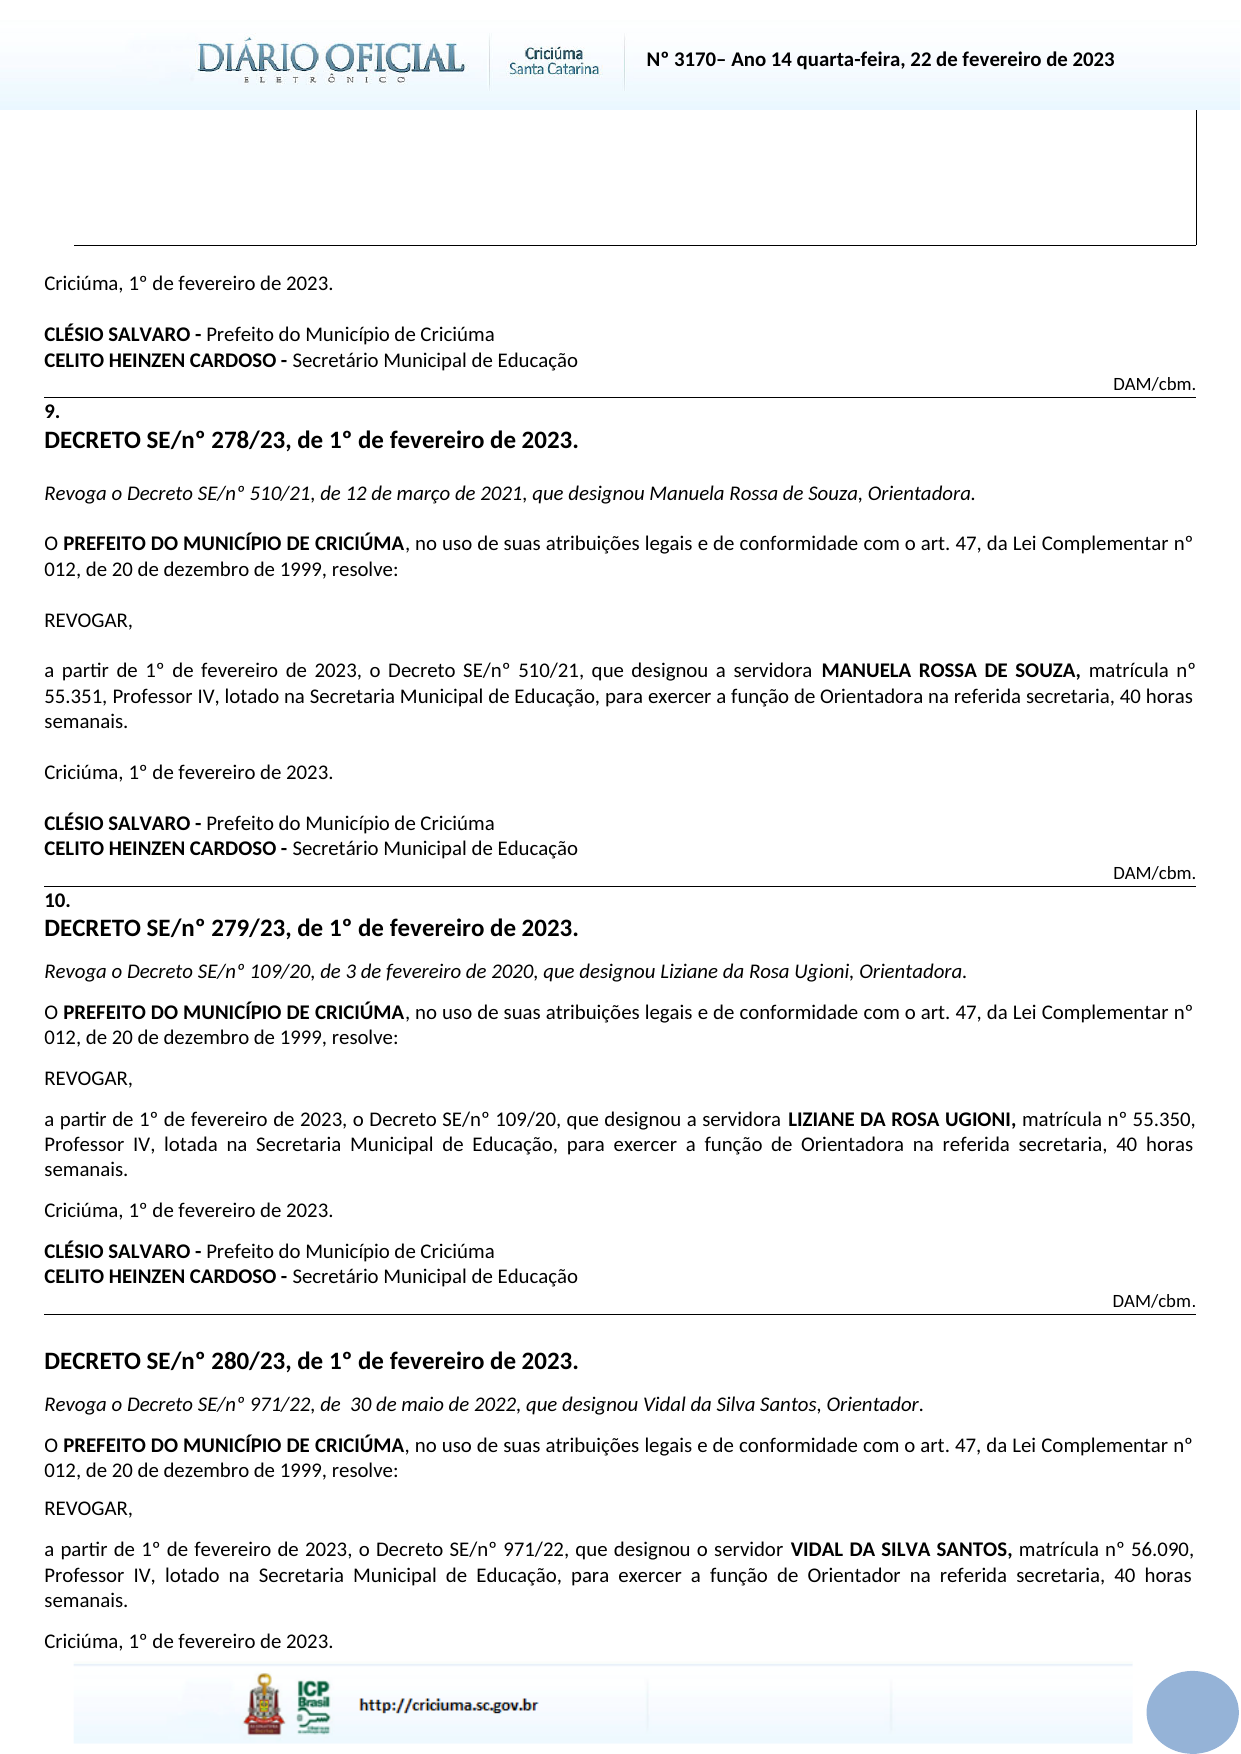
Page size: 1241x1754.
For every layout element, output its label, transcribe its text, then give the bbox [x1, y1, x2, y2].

text Criciúma, 1º de fevereiro de 2023. [44, 1628, 1194, 1653]
text CELITO HEINZEN CARDOSO - Secretário Municipal de Educação [44, 1263, 1196, 1289]
text a partir de 1º de fevereiro de 2023, o Decreto SE/nº 510/21, que designou a servidora MANUELA ROSSA DE SOUZA, matrícula nº 55.351, Professor IV, lotado na Secretaria Municipal de Educação, para exercer a função de Orientadora na referida secretaria, 40 horas semanais. [44, 658, 1196, 734]
text Criciúma, 1º de fevereiro de 2023. [44, 759, 1196, 785]
text DAM/cbm. [44, 1289, 1196, 1314]
text CLÉSIO SALVARO - Prefeito do Município de Criciúma [44, 321, 1196, 347]
text Revoga o Decreto SE/nº 109/20, de 3 de fevereiro de 2020, que designou Liziane da Rosa Ugioni, Orientadora. [44, 958, 1196, 984]
text CELITO HEINZEN CARDOSO - Secretário Municipal de Educação [44, 347, 1196, 372]
text REVOGAR, [44, 1496, 1194, 1521]
text REVOGAR, [44, 607, 1196, 632]
text DAM/cbm. [44, 372, 1196, 397]
text Criciúma, 1º de fevereiro de 2023. [44, 1197, 1196, 1223]
text O PREFEITO DO MUNICÍPIO DE CRICIÚMA, no uso de suas atribuições legais e de conformidade com o art. 47, da Lei Complementar nº 012, de 20 de dezembro de 1999, resolve: [44, 999, 1196, 1050]
text REVOGAR, [44, 1065, 1196, 1091]
list DECRETO SE/nº 279/23, de 1º de fevereiro de 2023. [44, 912, 1196, 943]
text a partir de 1º de fevereiro de 2023, o Decreto SE/nº 971/22, que designou o servidor VIDAL DA SILVA SANTOS, matrícula nº 56.090, Professor IV, lotado na Secretaria Municipal de Educação, para exercer a função de Orientador na referida secretaria, 40 horas semanais. [44, 1536, 1194, 1613]
text Criciúma, 1º de fevereiro de 2023. [44, 271, 1196, 296]
text Revoga o Decreto SE/nº 510/21, de 12 de março de 2021, que designou Manuela Rossa de Souza, Orientadora. [44, 480, 1196, 505]
list DECRETO SE/nº 278/23, de 1º de fevereiro de 2023. [44, 424, 1196, 454]
text a partir de 1º de fevereiro de 2023, o Decreto SE/nº 109/20, que designou a servidora LIZIANE DA ROSA UGIONI, matrícula nº 55.350, Professor IV, lotada na Secretaria Municipal de Educação, para exercer a função de Orientadora na referida secretaria, 40 horas semanais. [44, 1106, 1196, 1182]
text Revoga o Decreto SE/nº 971/22, de 30 de maio de 2022, que designou Vidal da Silva Santos, Orientador. [44, 1391, 1194, 1417]
text CELITO HEINZEN CARDOSO - Secretário Municipal de Educação [44, 836, 1196, 861]
text DAM/cbm. [44, 861, 1196, 886]
text CLÉSIO SALVARO - Prefeito do Município de Criciúma [44, 1238, 1196, 1263]
text O PREFEITO DO MUNICÍPIO DE CRICIÚMA, no uso de suas atribuições legais e de conformidade com o art. 47, da Lei Complementar nº 012, de 20 de dezembro de 1999, resolve: [44, 531, 1196, 581]
text CLÉSIO SALVARO - Prefeito do Município de Criciúma [44, 810, 1196, 836]
text O PREFEITO DO MUNICÍPIO DE CRICIÚMA, no uso de suas atribuições legais e de conformidade com o art. 47, da Lei Complementar nº 012, de 20 de dezembro de 1999, resolve: [44, 1432, 1194, 1483]
list DECRETO SE/nº 280/23, de 1º de fevereiro de 2023. [44, 1346, 1194, 1376]
